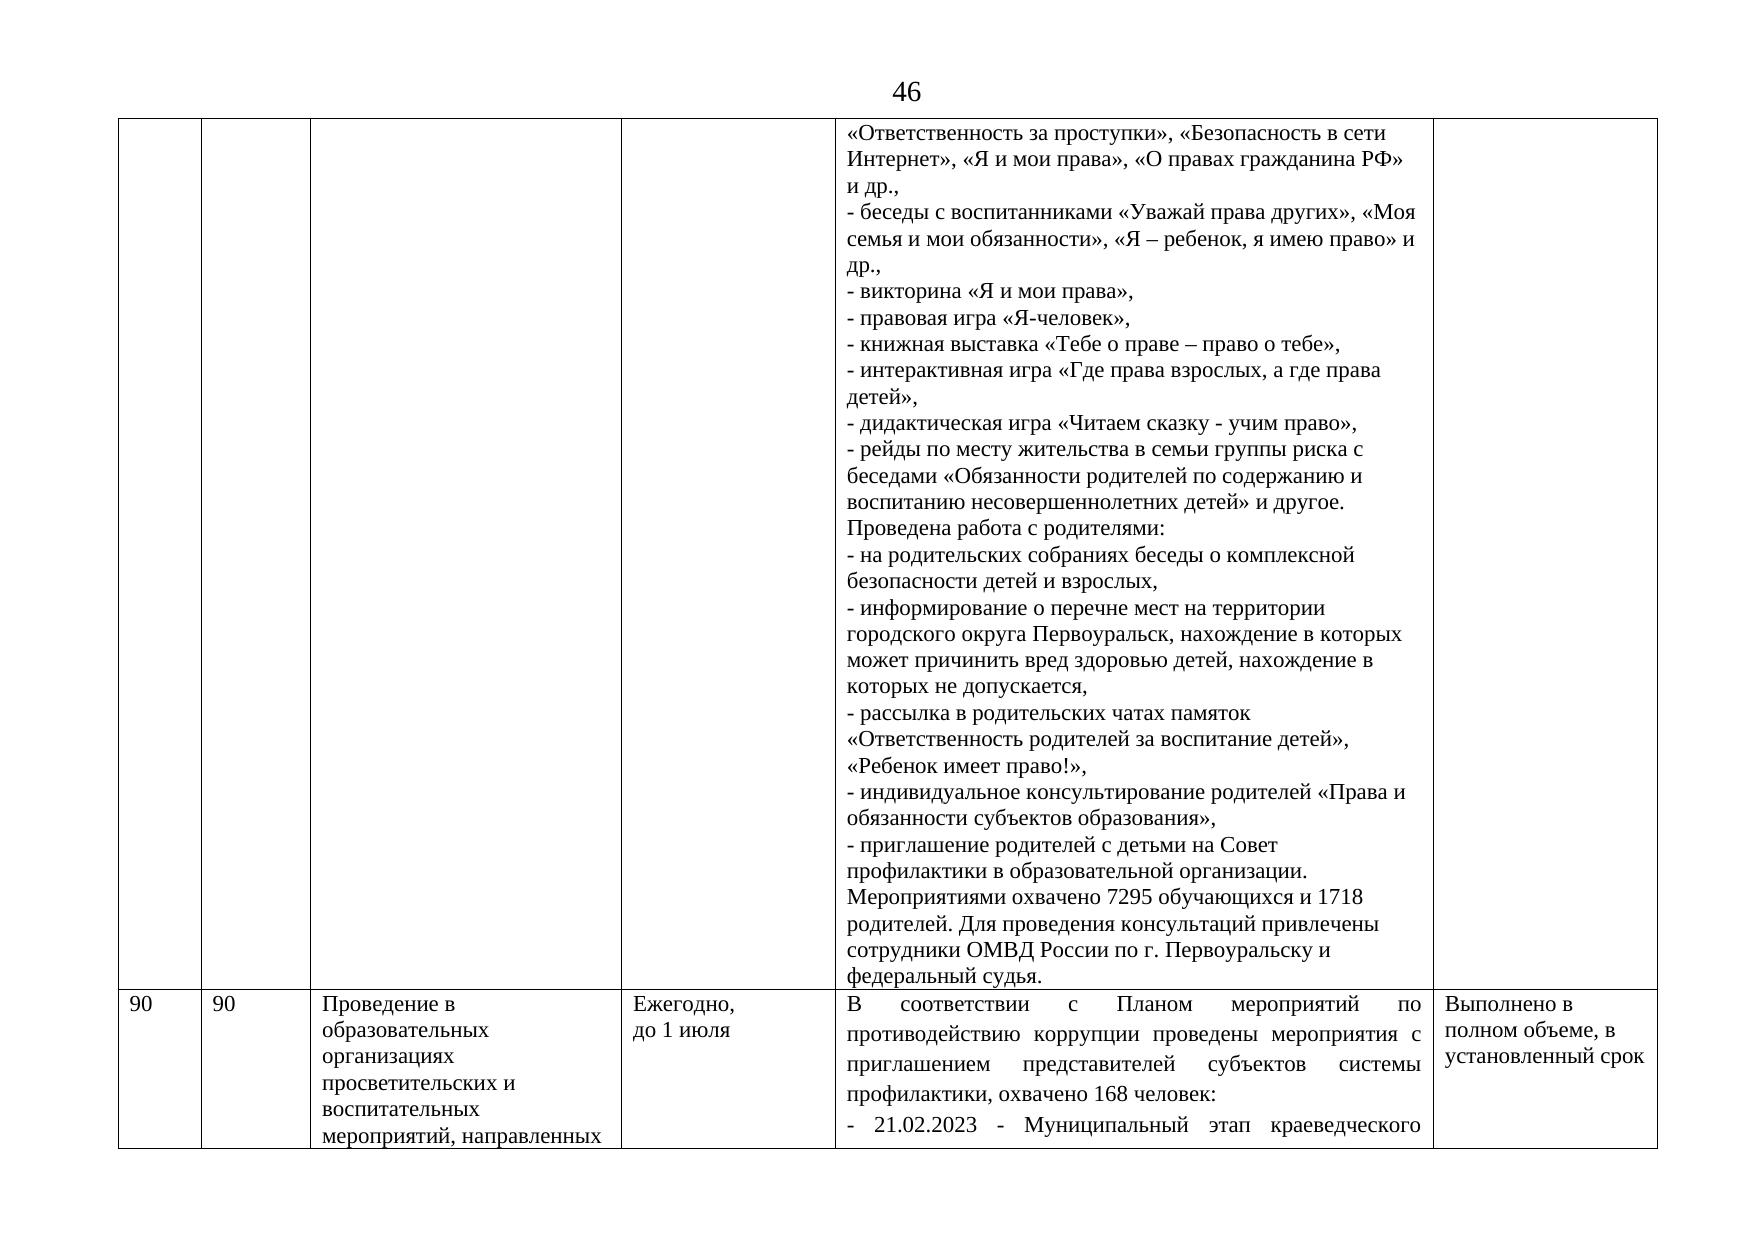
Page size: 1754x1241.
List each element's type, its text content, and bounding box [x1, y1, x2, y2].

table_cell [202, 119, 310, 989]
table_cell «Ответственность за проступки», «Безопасность в сети Интернет», «Я и мои права», «О правах гражданина РФ» и др., - беседы с воспитанниками «Уважай права других», «Моя семья и мои обязанности», «Я – ребенок, я имею право» и др., - викторина «Я и мои права», - правовая игра «Я-человек», - книжная выставка «Тебе о праве – право о тебе», - интерактивная игра «Где права взрослых, а где права детей», - дидактическая игра «Читаем сказку - учим право», - рейды по месту жительства в семьи группы риска с беседами «Обязанности родителей по содержанию и воспитанию несовершеннолетних детей» и другое. Проведена работа с родителями: - на родительских собраниях беседы о комплексной безопасности детей и взрослых, - информирование о перечне мест на территории городского округа Первоуральск, нахождение в которых может причинить вред здоровью детей, нахождение в которых не допускается, - рассылка в родительских чатах памяток «Ответственность родителей за воспитание детей», «Ребенок имеет право!», - индивидуальное консультирование родителей «Права и обязанности субъектов образования», - приглашение родителей с детьми на Совет профилактики в образовательной организации. Мероприятиями охвачено 7295 обучающихся и 1718 родителей. Для проведения консультаций привлечены сотрудники ОМВД России по г. Первоуральску и федеральный судья. [836, 119, 1433, 989]
table_cell Выполнено в полном объеме, в установленный срок [1434, 990, 1657, 1148]
table_cell 90 [202, 990, 310, 1148]
table_cell [1658, 118, 1663, 989]
table_cell Ежегодно, до 1 июля [622, 990, 835, 1148]
table_cell [119, 119, 201, 989]
table_cell [1434, 119, 1657, 989]
table_cell [311, 119, 621, 989]
table_cell [1658, 989, 1663, 1148]
table_cell 90 [119, 990, 201, 1148]
table_cell Проведение в образовательных организациях просветительских и воспитательных мероприятий, направленных [311, 990, 621, 1148]
table_cell В соответствии с Планом мероприятий по противодействию коррупции проведены мероприятия с приглашением представителей субъектов системы профилактики, охвачено 168 человек: - 21.02.2023 - Муниципальный этап краеведческого [836, 990, 1433, 1148]
table_cell [622, 119, 835, 989]
